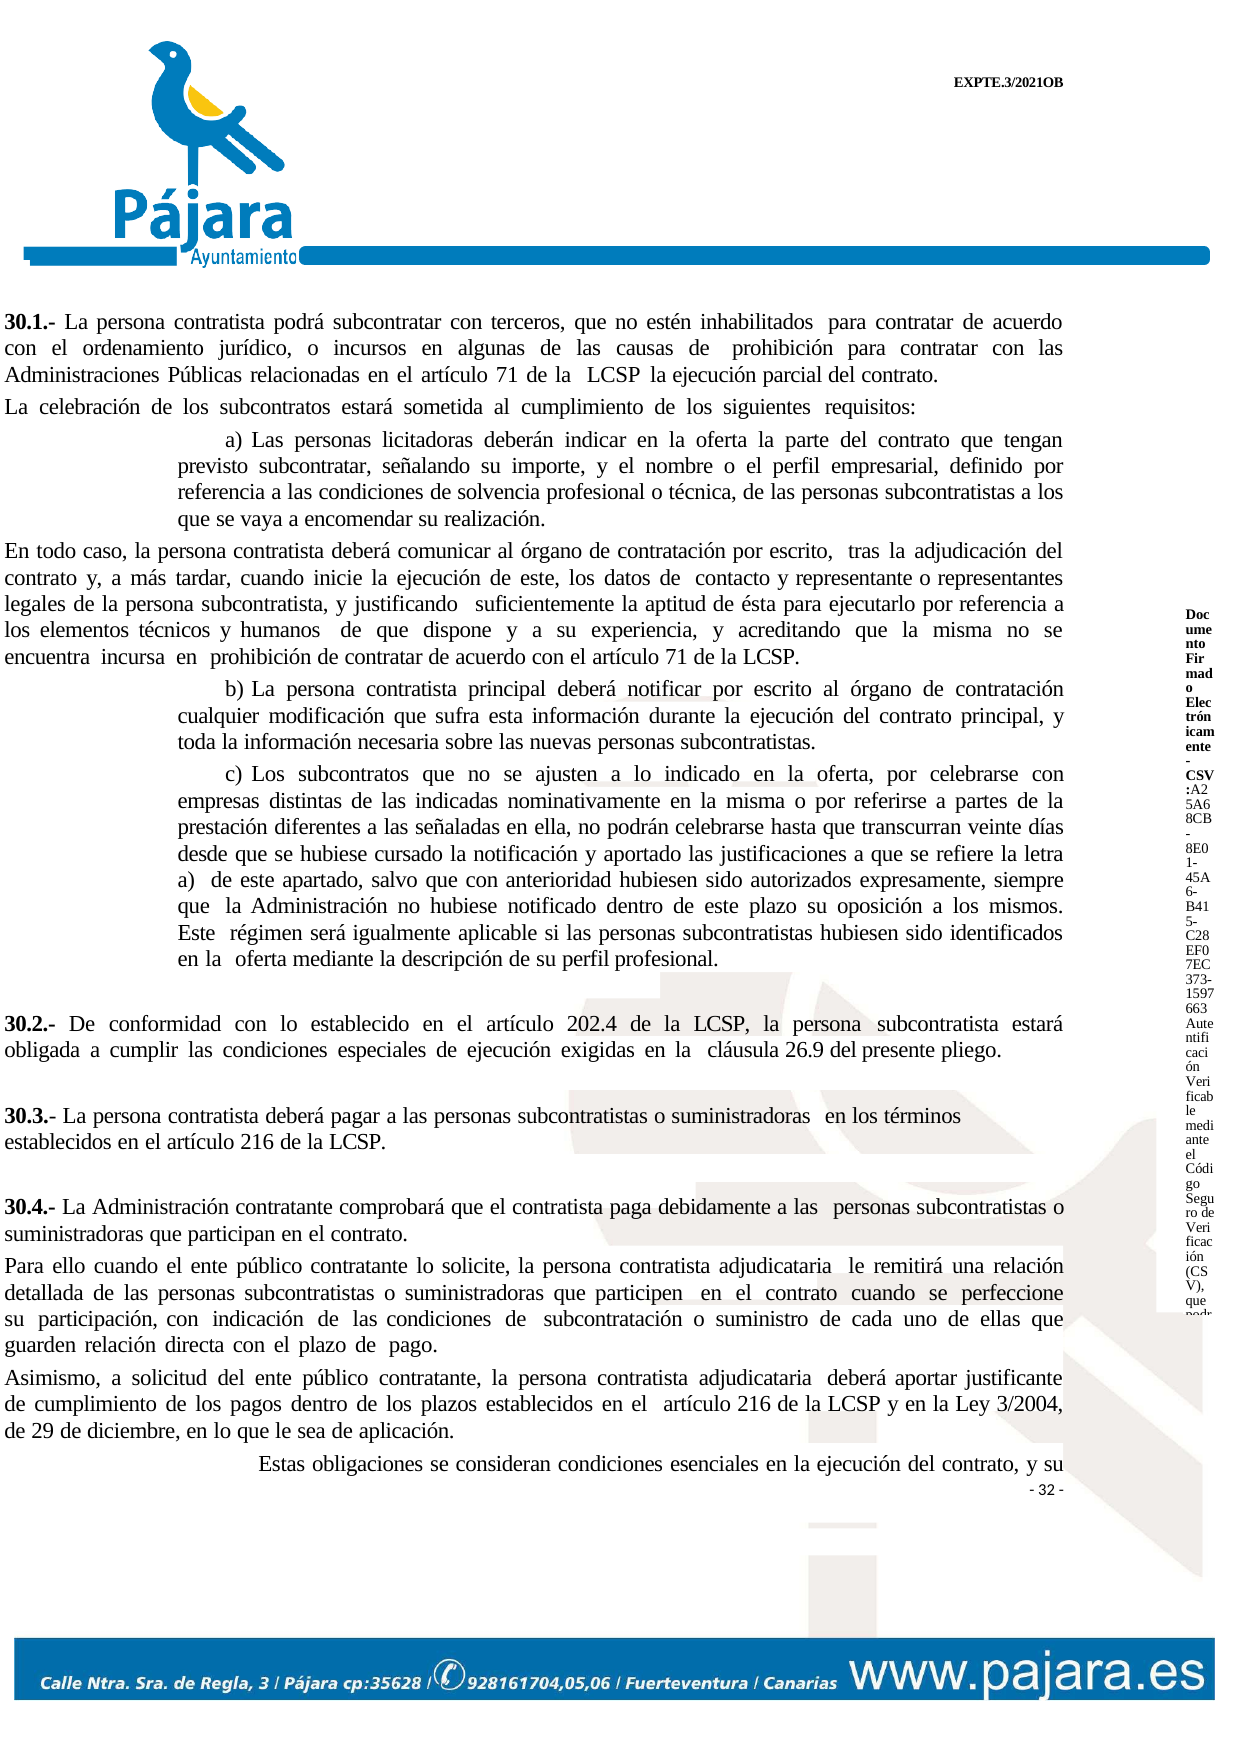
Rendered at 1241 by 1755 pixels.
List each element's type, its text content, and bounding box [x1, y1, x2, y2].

text Documento Firmado Electrónicamente - CSV:A25A68CB-8E01-45A6-B415-C28EF07EC373-1597663 Autentificación Verificable mediante el Código Seguro de Verificación (CSV), que podrá validar en https:\\sede.pajara.es [1185, 608, 1215, 1314]
list Las personas licitadoras deberán indicar en la oferta la parte del contrato que tengan previsto subcontratar, señalando su importe, y el nombre o el perfil empresarial, definido por referencia a las condiciones de solvencia profesional o técnica, de las personas subcontratistas a los que se vaya a encomendar su realización. [151, 426, 1064, 531]
text En todo caso, la persona contratista deberá comunicar al órgano de contratación por escrito, tras la adjudicación del contrato y, a más tardar, cuando inicie la ejecución de este, los datos de contacto y representante o representantes legales de la persona subcontratista, y justificando suficientemente la aptitud de ésta para ejecutarlo por referencia a los elementos técnicos y humanos de que dispone y a su experiencia, y acreditando que la misma no se encuentra incursa en prohibición de contratar de acuerdo con el artículo 71 de la LCSP. [4, 537, 1064, 669]
text 30.1.- La persona contratista podrá subcontratar con terceros, que no estén inhabilitados para contratar de acuerdo con el ordenamiento jurídico, o incursos en algunas de las causas de prohibición para contratar con las Administraciones Públicas relacionadas en el artículo 71 de la LCSP la ejecución parcial del contrato. [4, 308, 1064, 387]
text - 32 - [4, 1479, 14, 1499]
text La celebración de los subcontratos estará sometida al cumplimiento de los siguientes requisitos: [4, 393, 1064, 419]
